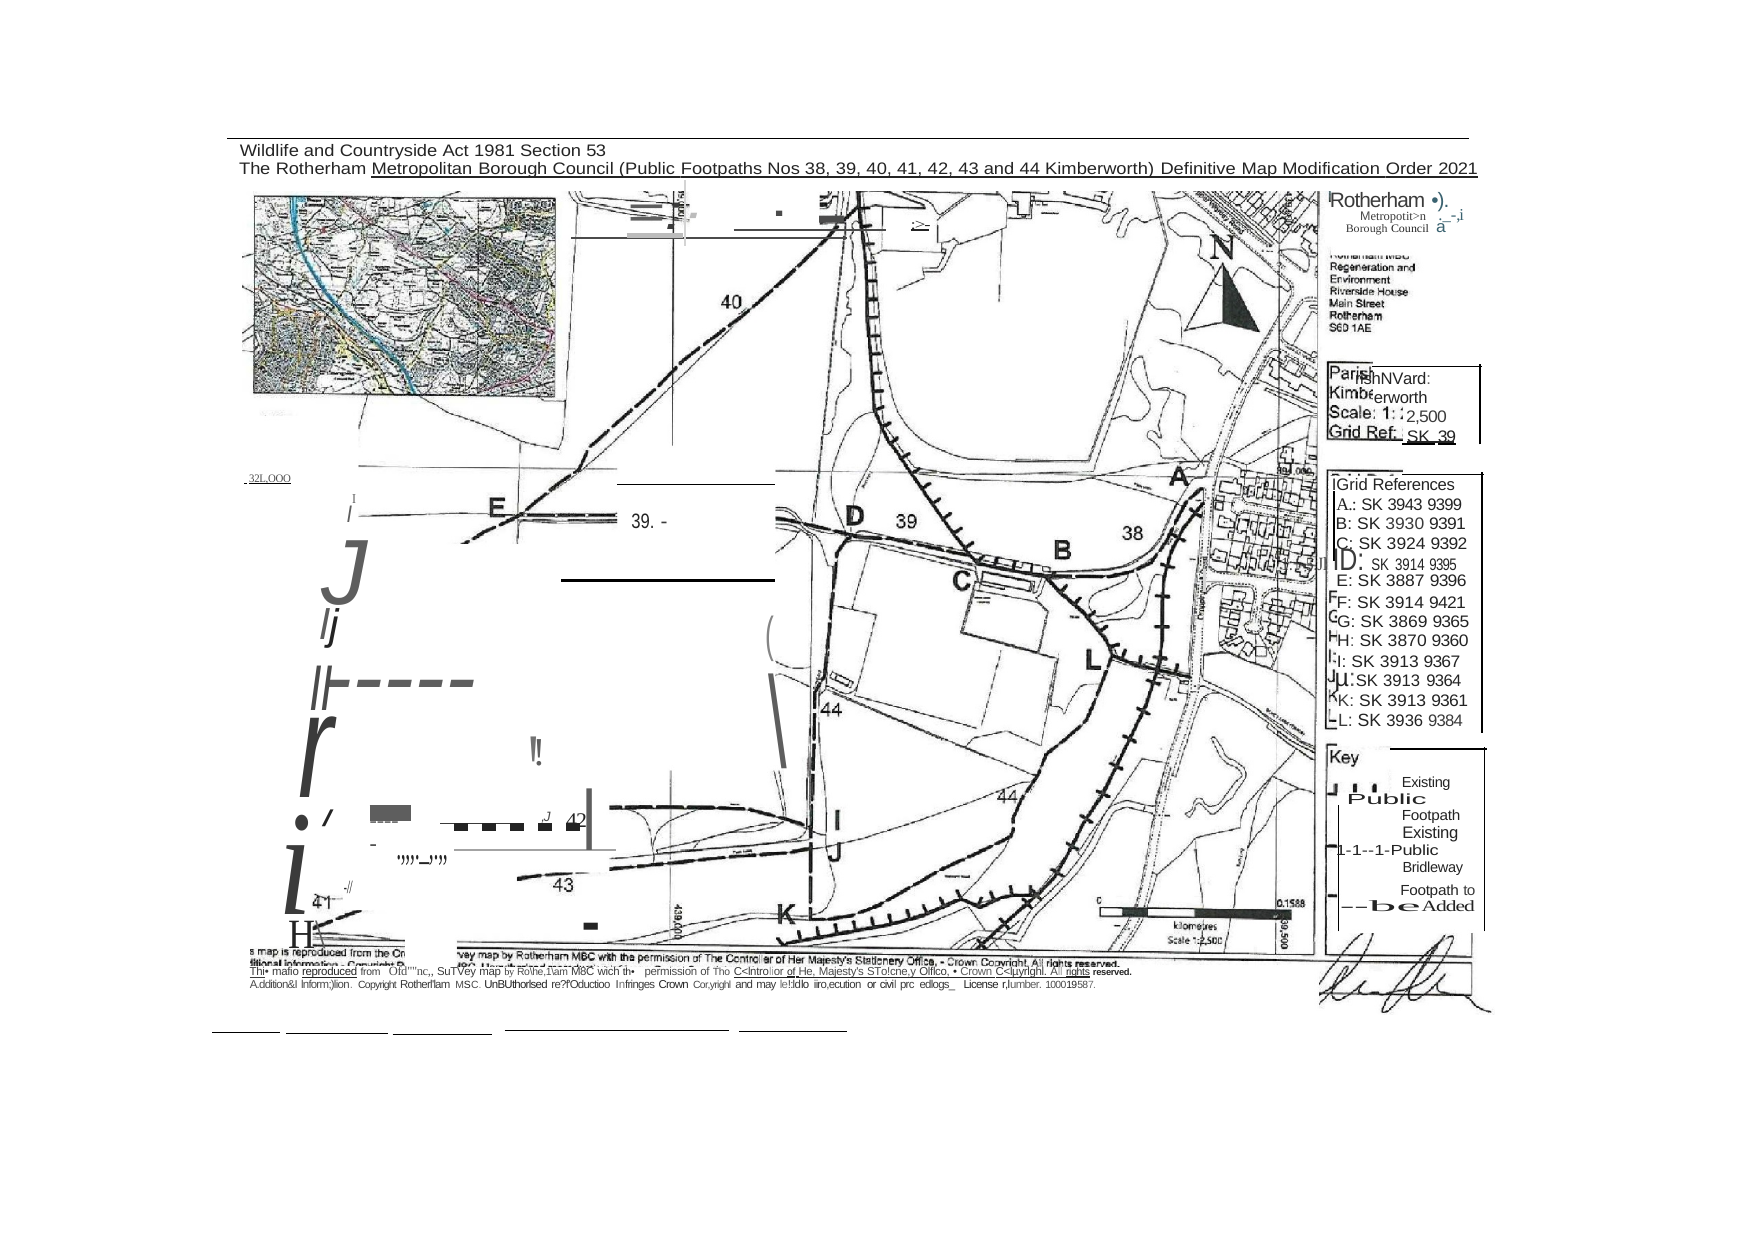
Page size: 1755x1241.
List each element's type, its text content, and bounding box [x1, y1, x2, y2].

text Wildlife and Countryside Act 1981 Section 53 [239, 142, 1506, 160]
text The Rotherham Metropolitan Borough Council (Public Footpaths Nos 38, 39, 40, 41, 42, 43 and 44 Kimberworth) Definitive Map Modification Order 2021 [239, 160, 1506, 178]
